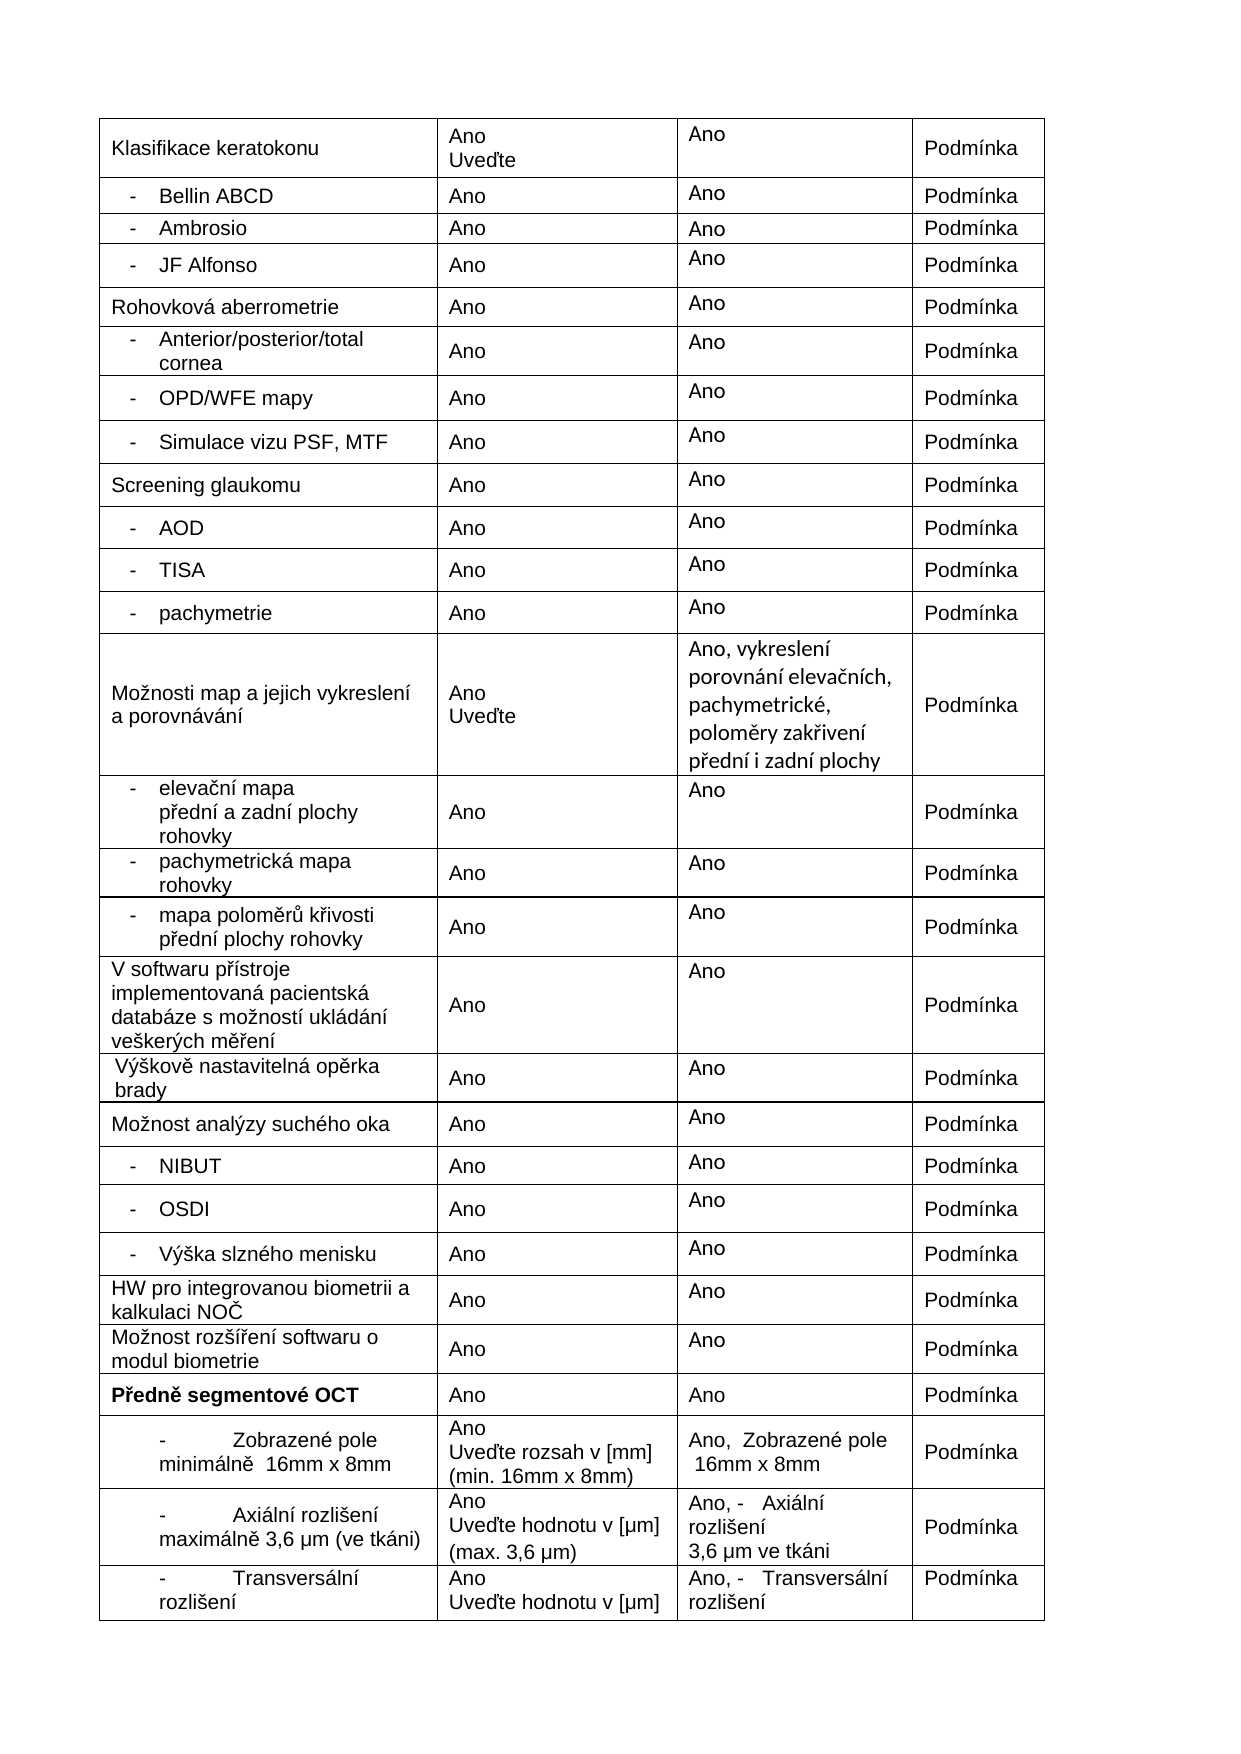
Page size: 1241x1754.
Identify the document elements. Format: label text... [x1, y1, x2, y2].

table_cell Ano [438, 898, 677, 956]
table_cell Podmínka [913, 288, 1044, 326]
table_cell Ano [438, 1233, 677, 1275]
table_cell Ano [438, 1147, 677, 1184]
table_cell Podmínka [913, 178, 1044, 213]
table_cell Podmínka [913, 1325, 1044, 1373]
table_cell Výška slzného menisku [100, 1233, 437, 1275]
table_cell Výškově nastavitelná opěrka brady [100, 1054, 437, 1101]
table_cell Ano, - Transversální rozlišení [678, 1566, 912, 1620]
table_cell Ano [438, 178, 677, 213]
table_cell Podmínka [913, 1147, 1044, 1184]
table_cell Podmínka [913, 1566, 1044, 1620]
table_cell Možnost rozšíření softwaru o modul biometrie [100, 1325, 437, 1373]
table_cell Podmínka [913, 634, 1044, 774]
table_cell pachymetrie [100, 592, 437, 633]
table_cell Ano [678, 464, 912, 506]
table_cell Ano Uveďte rozsah v [mm] (min. 16mm x 8mm) [438, 1416, 677, 1488]
table_cell Ano [678, 549, 912, 591]
table_cell Ano, vykreslení porovnání elevačních, pachymetrické, poloměry zakřivení přední i zadní plochy [678, 634, 912, 774]
table_cell Screening glaukomu [100, 464, 437, 506]
table_cell Podmínka [913, 507, 1044, 548]
table_cell Ano [678, 376, 912, 419]
table_cell OPD/WFE mapy [100, 376, 437, 419]
table_cell Podmínka [913, 1276, 1044, 1324]
table_cell Ano [678, 178, 912, 213]
table_cell Podmínka [913, 421, 1044, 463]
table_cell Ano, Zobrazené pole 16mm x 8mm [678, 1416, 912, 1488]
table_cell Ano [678, 1325, 912, 1373]
table_cell Ano Uveďte [438, 119, 677, 177]
table_cell Anterior/posterior/total cornea [100, 327, 437, 375]
table_cell Axiální rozlišení maximálně 3,6 μm (ve tkáni) [100, 1489, 437, 1565]
table_cell Ano, - Axiální rozlišení 3,6 μm ve tkáni [678, 1489, 912, 1565]
table_cell OSDI [100, 1185, 437, 1232]
table_cell Ano Uveďte [438, 634, 677, 774]
table_cell Ano [438, 549, 677, 591]
table_cell Ano [438, 288, 677, 326]
table_cell Ano Uveďte hodnotu v [μm] [438, 1566, 677, 1620]
table_cell Ano [438, 507, 677, 548]
table_cell Ano [438, 327, 677, 375]
table_cell Ano [438, 214, 677, 242]
table_cell Ano [678, 288, 912, 326]
table_cell Podmínka [913, 214, 1044, 242]
table_cell Podmínka [913, 1489, 1044, 1565]
table_cell Podmínka [913, 592, 1044, 633]
table_cell Ano [678, 244, 912, 287]
table_cell Ano [438, 957, 677, 1052]
table_cell Podmínka [913, 849, 1044, 896]
table_cell Ano [438, 1103, 677, 1146]
table_cell Ano [678, 957, 912, 1052]
table_cell Ano [438, 849, 677, 896]
table_cell Podmínka [913, 1054, 1044, 1101]
table_cell Podmínka [913, 244, 1044, 287]
table_cell Transversální rozlišení [100, 1566, 437, 1620]
table_cell Ano [678, 776, 912, 847]
table_cell Podmínka [913, 327, 1044, 375]
table_cell TISA [100, 549, 437, 591]
table_cell AOD [100, 507, 437, 548]
table_cell elevační mapa přední a zadní plochy rohovky [100, 776, 437, 847]
table_cell Podmínka [913, 376, 1044, 419]
table_cell HW pro integrovanou biometrii a kalkulaci NOČ [100, 1276, 437, 1324]
table_cell Ano Uveďte hodnotu v [μm] (max. 3,6 μm) [438, 1489, 677, 1565]
table_cell Ano [438, 376, 677, 419]
table_cell Ano [438, 1374, 677, 1415]
table_cell Zobrazené pole minimálně 16mm x 8mm [100, 1416, 437, 1488]
table_cell Ano [438, 1276, 677, 1324]
table_cell Ano [438, 1325, 677, 1373]
table_cell Ano [678, 1276, 912, 1324]
table_cell Ano [678, 119, 912, 177]
table_cell Ano [678, 421, 912, 463]
table_cell Ano [678, 592, 912, 633]
table_cell Ano [678, 898, 912, 956]
table_cell Bellin ABCD [100, 178, 437, 213]
table_cell Podmínka [913, 898, 1044, 956]
table_cell Možnost analýzy suchého oka [100, 1103, 437, 1146]
table_cell Ano [438, 1054, 677, 1101]
table_cell Ano [438, 1185, 677, 1232]
table_cell V softwaru přístroje implementovaná pacientská databáze s možností ukládání veškerých měření [100, 957, 437, 1052]
table_cell Ano [678, 507, 912, 548]
table_cell Podmínka [913, 1416, 1044, 1488]
table_cell Ano [678, 1374, 912, 1415]
table_cell Ano [438, 421, 677, 463]
table_cell Ano [678, 327, 912, 375]
table_cell Klasifikace keratokonu [100, 119, 437, 177]
table_cell Ano [438, 244, 677, 287]
table_cell Simulace vizu PSF, MTF [100, 421, 437, 463]
table_cell Podmínka [913, 1103, 1044, 1146]
table_cell pachymetrická mapa rohovky [100, 849, 437, 896]
table_cell Podmínka [913, 464, 1044, 506]
table_cell Ano [678, 1054, 912, 1101]
table_cell Podmínka [913, 119, 1044, 177]
table_cell Ambrosio [100, 214, 437, 242]
table_cell Ano [438, 592, 677, 633]
table_cell Podmínka [913, 549, 1044, 591]
table_cell JF Alfonso [100, 244, 437, 287]
table_cell NIBUT [100, 1147, 437, 1184]
table_cell Podmínka [913, 1233, 1044, 1275]
table_cell Podmínka [913, 1185, 1044, 1232]
table_cell Ano [678, 1147, 912, 1184]
table_cell Ano [678, 1185, 912, 1232]
table_cell Ano [678, 1233, 912, 1275]
table_cell Ano [678, 849, 912, 896]
table_cell Ano [678, 214, 912, 242]
table_cell Ano [678, 1103, 912, 1146]
table_cell Ano [438, 464, 677, 506]
table_cell Podmínka [913, 957, 1044, 1052]
table_cell Předně segmentové OCT [100, 1374, 437, 1415]
table_cell Podmínka [913, 1374, 1044, 1415]
table_cell Možnosti map a jejich vykreslení a porovnávání [100, 634, 437, 774]
table_cell Podmínka [913, 776, 1044, 847]
table_cell Ano [438, 776, 677, 847]
table_cell mapa poloměrů křivosti přední plochy rohovky [100, 898, 437, 956]
table_cell Rohovková aberrometrie [100, 288, 437, 326]
